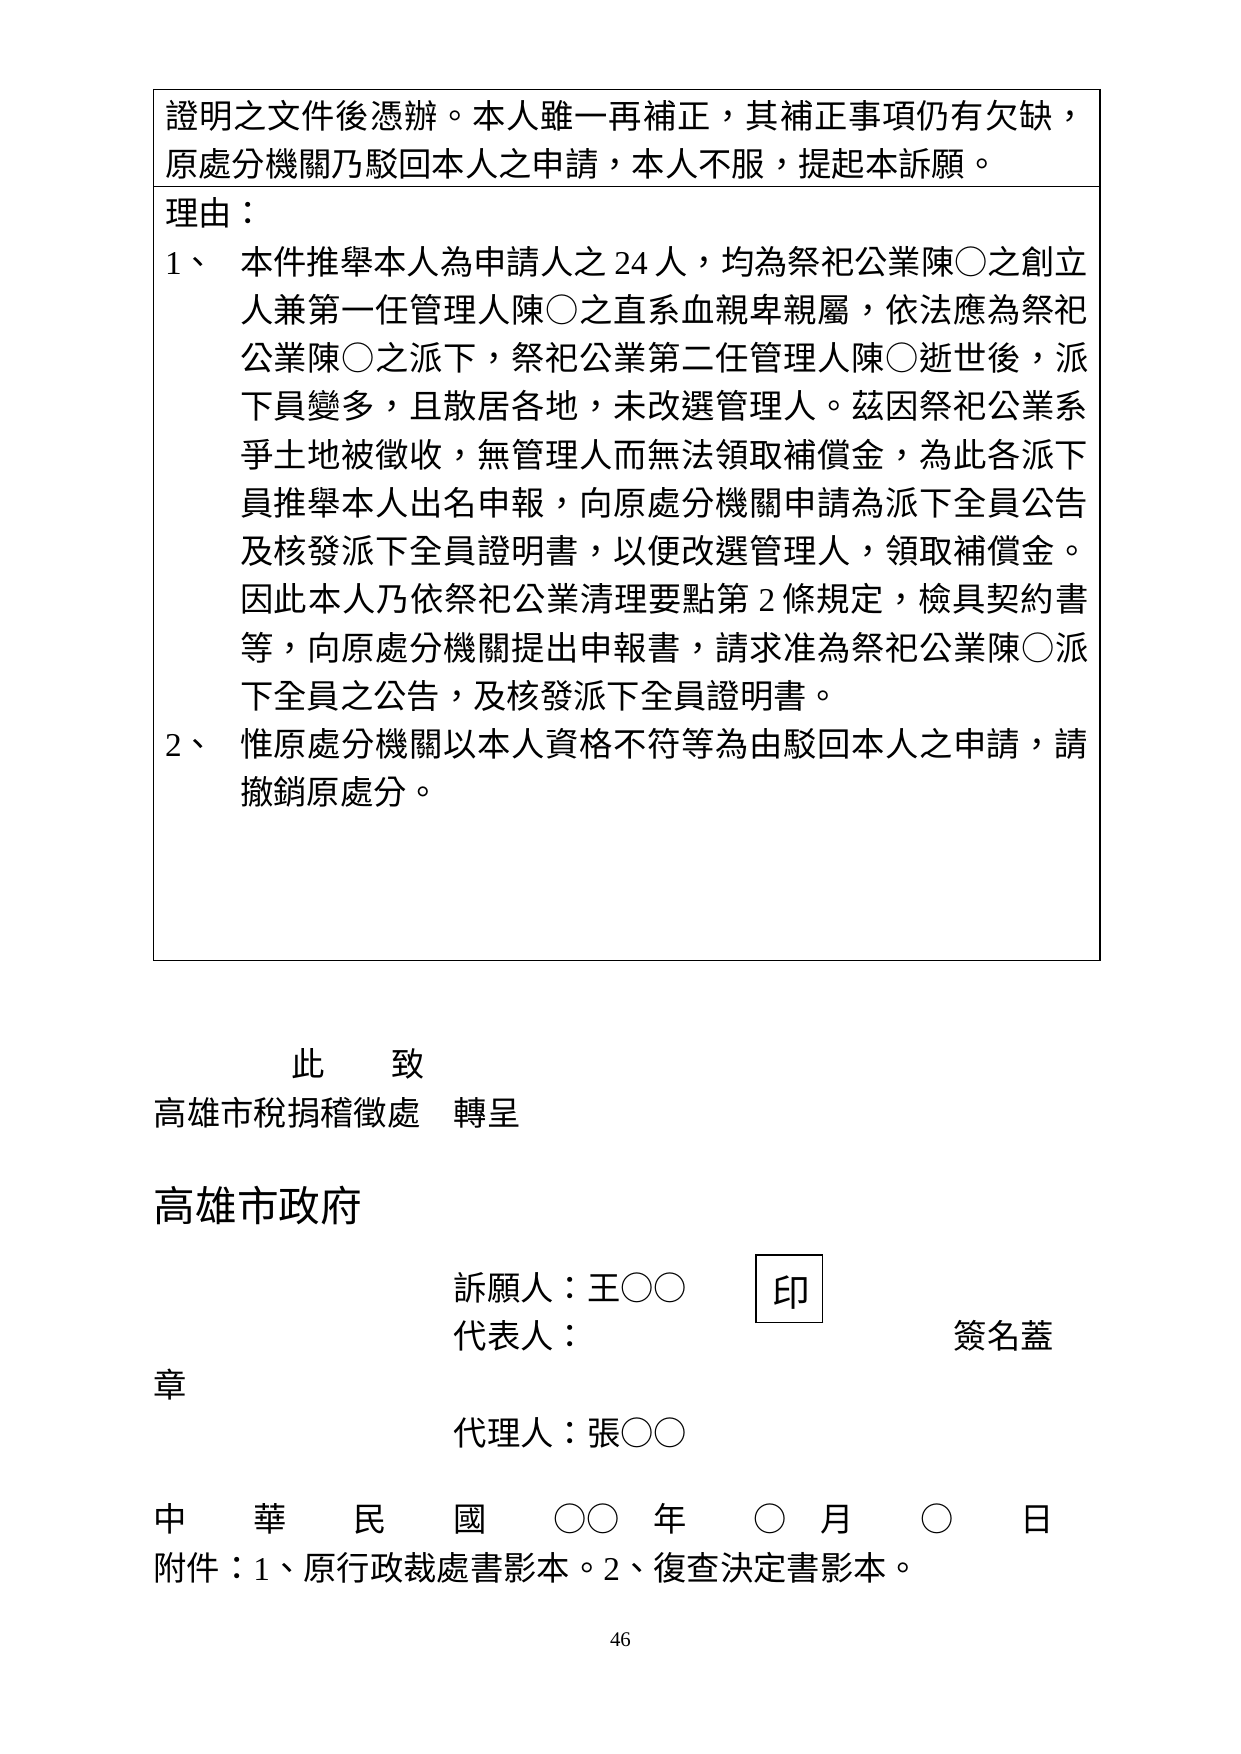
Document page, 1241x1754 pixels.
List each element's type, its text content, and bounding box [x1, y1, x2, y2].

text 高雄市稅捐稽徵處 轉呈 [153, 1086, 1087, 1134]
table_cell 證明之文件後憑辦。本人雖一再補正，其補正事項仍有欠缺，原處分機關乃駁回本人之申請，本人不服，提起本訴願。 [154, 90, 1099, 186]
table_cell 理由： 本件推舉本人為申請人之24人，均為祭祀公業陳○之創立人兼第一任管理人陳○之直系血親卑親屬，依法應為祭祀公業陳○之派下，祭祀公業第二任管理人陳○逝世後，派下員變多，且散居各地，未改選管理人。茲因祭祀公業系爭土地被徵收，無管理人而無法領取補償金，為此各派下員推舉本人出名申報，向原處分機關申請為派下全員公告及核發派下全員證明書，以便改選管理人，領取補償金。因此本人乃依祭祀公業清理要點第2條規定，檢具契約書等，向原處分機關提出申報書，請求准為祭祀公業陳○派下全員之公告，及核發派下全員證明書。 惟原處分機關以本人資格不符等為由駁回本人之申請，請撤銷原處分。 [154, 187, 1099, 960]
text 高雄市政府 [153, 1173, 1087, 1233]
text 此 致 [153, 1038, 1087, 1086]
text 代理人：張○○ [153, 1407, 1087, 1455]
text 附件：1、原行政裁處書影本。2、復查決定書影本。 [153, 1541, 1087, 1589]
text [823, 1262, 1087, 1310]
text 中 華 民 國 ○○ 年 ○ 月 ○ 日 [153, 1493, 1087, 1541]
text 代表人： 簽名蓋章 [153, 1310, 1087, 1407]
text 訴願人：王○○ [153, 1262, 755, 1310]
text 印 [772, 1263, 807, 1314]
